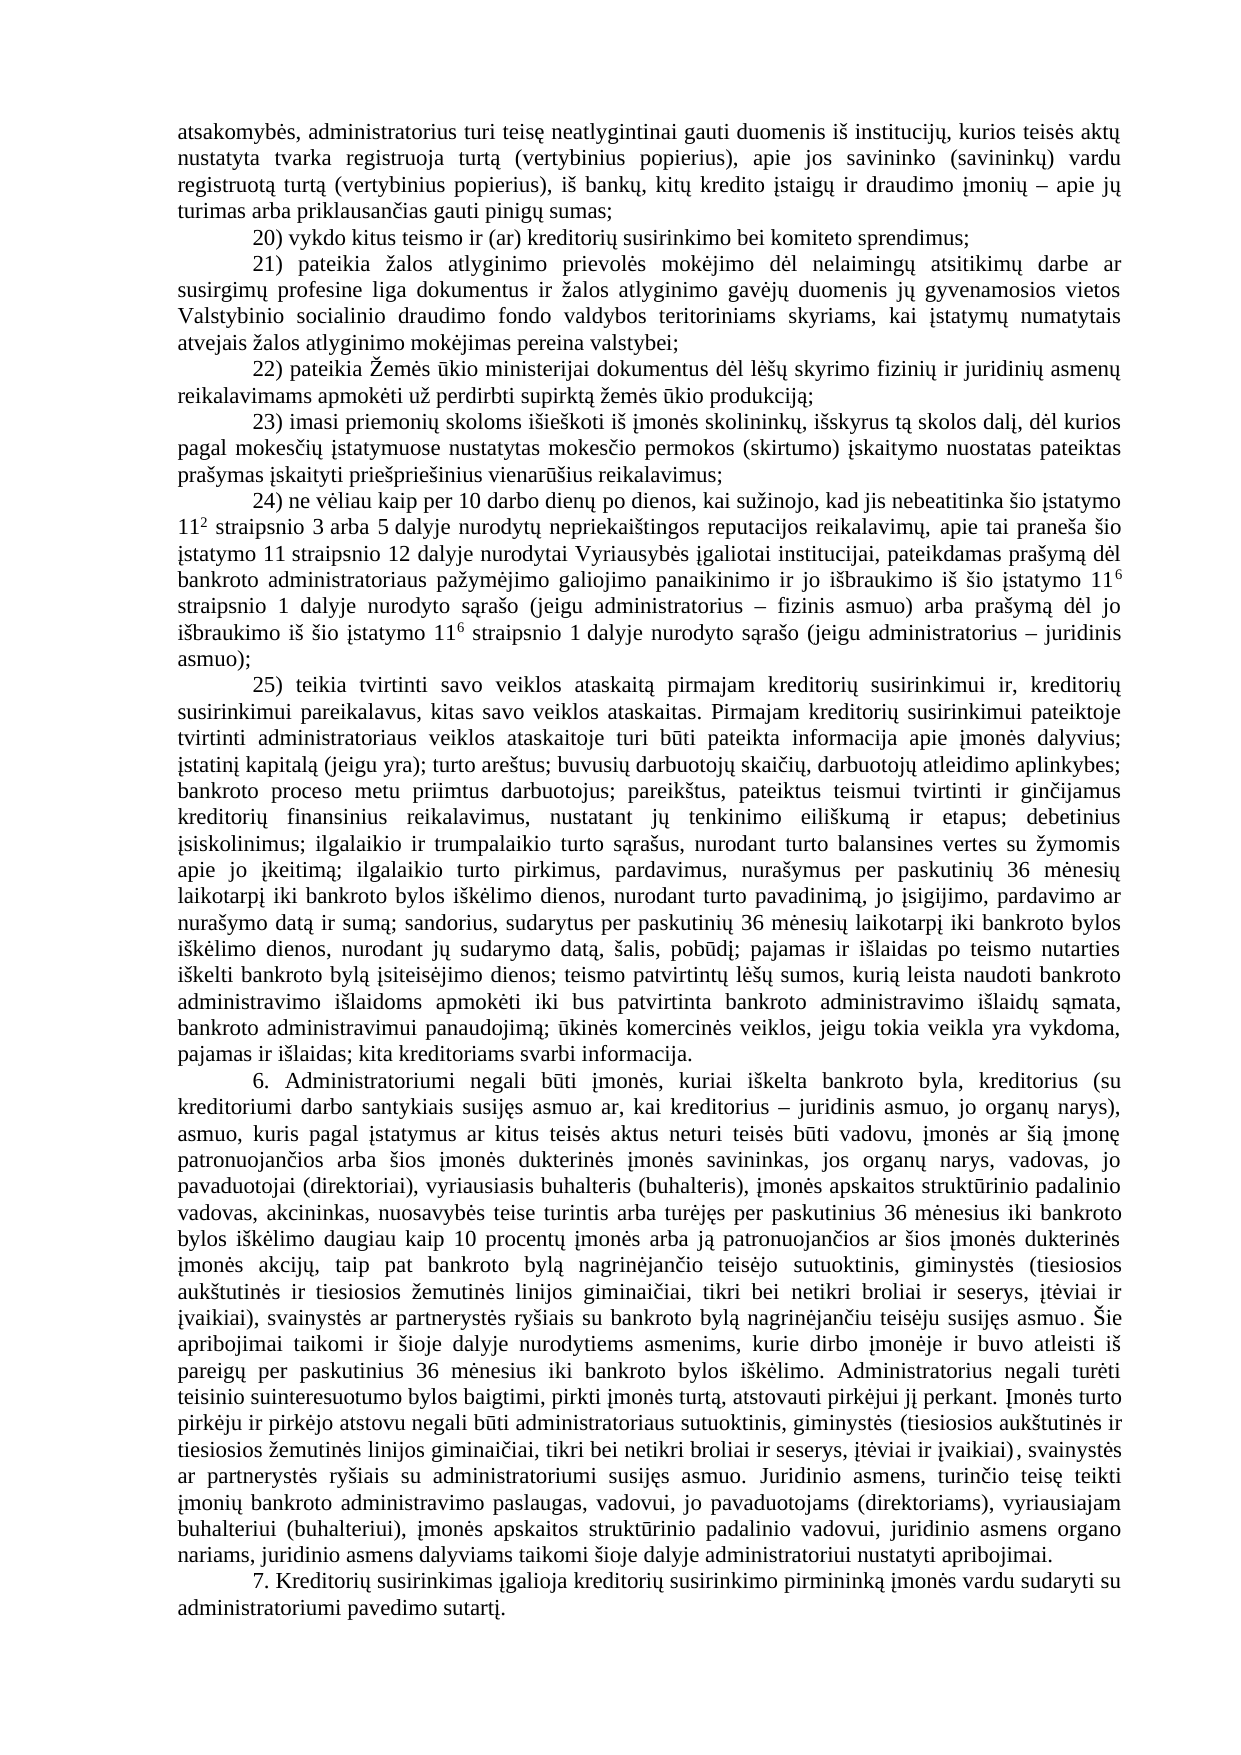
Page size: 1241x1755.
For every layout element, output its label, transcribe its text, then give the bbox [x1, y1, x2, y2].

text 24) ne vėliau kaip per 10 darbo dienų po dienos, kai sužinojo, kad jis nebeatitinka šio įstatymo 112 straipsnio 3 arba 5 dalyje nurodytų nepriekaištingos reputacijos reikalavimų, apie tai praneša šio įstatymo 11 straipsnio 12 dalyje nurodytai Vyriausybės įgaliotai institucijai, pateikdamas prašymą dėl bankroto administratoriaus pažymėjimo galiojimo panaikinimo ir jo išbraukimo iš šio įstatymo 116 straipsnio 1 dalyje nurodyto sąrašo (jeigu administratorius – fizinis asmuo) arba prašymą dėl jo išbraukimo iš šio įstatymo 116 straipsnio 1 dalyje nurodyto sąrašo (jeigu administratorius – juridinis asmuo); [177, 487, 1122, 672]
text 22) pateikia Žemės ūkio ministerijai dokumentus dėl lėšų skyrimo fizinių ir juridinių asmenų reikalavimams apmokėti už perdirbti supirktą žemės ūkio produkciją; [177, 355, 1122, 408]
text 23) imasi priemonių skoloms išieškoti iš įmonės skolininkų, išskyrus tą skolos dalį, dėl kurios pagal mokesčių įstatymuose nustatytas mokesčio permokos (skirtumo) įskaitymo nuostatas pateiktas prašymas įskaityti priešpriešinius vienarūšius reikalavimus; [177, 408, 1122, 487]
text atsakomybės, administratorius turi teisę neatlygintinai gauti duomenis iš institucijų, kurios teisės aktų nustatyta tvarka registruoja turtą (vertybinius popierius), apie jos savininko (savininkų) vardu registruotą turtą (vertybinius popierius), iš bankų, kitų kredito įstaigų ir draudimo įmonių – apie jų turimas arba priklausančias gauti pinigų sumas; [177, 118, 1122, 223]
text 20) vykdo kitus teismo ir (ar) kreditorių susirinkimo bei komiteto sprendimus; [177, 223, 1122, 250]
text 6. Administratoriumi negali būti įmonės, kuriai iškelta bankroto byla, kreditorius (su kreditoriumi darbo santykiais susijęs asmuo ar, kai kreditorius – juridinis asmuo, jo organų narys), asmuo, kuris pagal įstatymus ar kitus teisės aktus neturi teisės būti vadovu, įmonės ar šią įmonę patronuojančios arba šios įmonės dukterinės įmonės savininkas, jos organų narys, vadovas, jo pavaduotojai (direktoriai), vyriausiasis buhalteris (buhalteris), įmonės apskaitos struktūrinio padalinio vadovas, akcininkas, nuosavybės teise turintis arba turėjęs per paskutinius 36 mėnesius iki bankroto bylos iškėlimo daugiau kaip 10 procentų įmonės arba ją patronuojančios ar šios įmonės dukterinės įmonės akcijų, taip pat bankroto bylą nagrinėjančio teisėjo sutuoktinis, giminystės (tiesiosios aukštutinės ir tiesiosios žemutinės linijos giminaičiai, tikri bei netikri broliai ir seserys, įtėviai ir įvaikiai), svainystės ar partnerystės ryšiais su bankroto bylą nagrinėjančiu teisėju susijęs asmuo. Šie apribojimai taikomi ir šioje dalyje nurodytiems asmenims, kurie dirbo įmonėje ir buvo atleisti iš pareigų per paskutinius 36 mėnesius iki bankroto bylos iškėlimo. Administratorius negali turėti teisinio suinteresuotumo bylos baigtimi, pirkti įmonės turtą, atstovauti pirkėjui jį perkant. Įmonės turto pirkėju ir pirkėjo atstovu negali būti administratoriaus sutuoktinis, giminystės (tiesiosios aukštutinės ir tiesiosios žemutinės linijos giminaičiai, tikri bei netikri broliai ir seserys, įtėviai ir įvaikiai), svainystės ar partnerystės ryšiais su administratoriumi susijęs asmuo. Juridinio asmens, turinčio teisę teikti įmonių bankroto administravimo paslaugas, vadovui, jo pavaduotojams (direktoriams), vyriausiajam buhalteriui (buhalteriui), įmonės apskaitos struktūrinio padalinio vadovui, juridinio asmens organo nariams, juridinio asmens dalyviams taikomi šioje dalyje administratoriui nustatyti apribojimai. [177, 1067, 1122, 1568]
text 7. Kreditorių susirinkimas įgalioja kreditorių susirinkimo pirmininką įmonės vardu sudaryti su administratoriumi pavedimo sutartį. [177, 1568, 1122, 1620]
text 25) teikia tvirtinti savo veiklos ataskaitą pirmajam kreditorių susirinkimui ir, kreditorių susirinkimui pareikalavus, kitas savo veiklos ataskaitas. Pirmajam kreditorių susirinkimui pateiktoje tvirtinti administratoriaus veiklos ataskaitoje turi būti pateikta informacija apie įmonės dalyvius; įstatinį kapitalą (jeigu yra); turto areštus; buvusių darbuotojų skaičių, darbuotojų atleidimo aplinkybes; bankroto proceso metu priimtus darbuotojus; pareikštus, pateiktus teismui tvirtinti ir ginčijamus kreditorių finansinius reikalavimus, nustatant jų tenkinimo eiliškumą ir etapus; debetinius įsiskolinimus; ilgalaikio ir trumpalaikio turto sąrašus, nurodant turto balansines vertes su žymomis apie jo įkeitimą; ilgalaikio turto pirkimus, pardavimus, nurašymus per paskutinių 36 mėnesių laikotarpį iki bankroto bylos iškėlimo dienos, nurodant turto pavadinimą, jo įsigijimo, pardavimo ar nurašymo datą ir sumą; sandorius, sudarytus per paskutinių 36 mėnesių laikotarpį iki bankroto bylos iškėlimo dienos, nurodant jų sudarymo datą, šalis, pobūdį; pajamas ir išlaidas po teismo nutarties iškelti bankroto bylą įsiteisėjimo dienos; teismo patvirtintų lėšų sumos, kurią leista naudoti bankroto administravimo išlaidoms apmokėti iki bus patvirtinta bankroto administravimo išlaidų sąmata, bankroto administravimui panaudojimą; ūkinės komercinės veiklos, jeigu tokia veikla yra vykdoma, pajamas ir išlaidas; kita kreditoriams svarbi informacija. [177, 672, 1122, 1067]
text 21) pateikia žalos atlyginimo prievolės mokėjimo dėl nelaimingų atsitikimų darbe ar susirgimų profesine liga dokumentus ir žalos atlyginimo gavėjų duomenis jų gyvenamosios vietos Valstybinio socialinio draudimo fondo valdybos teritoriniams skyriams, kai įstatymų numatytais atvejais žalos atlyginimo mokėjimas pereina valstybei; [177, 250, 1122, 355]
